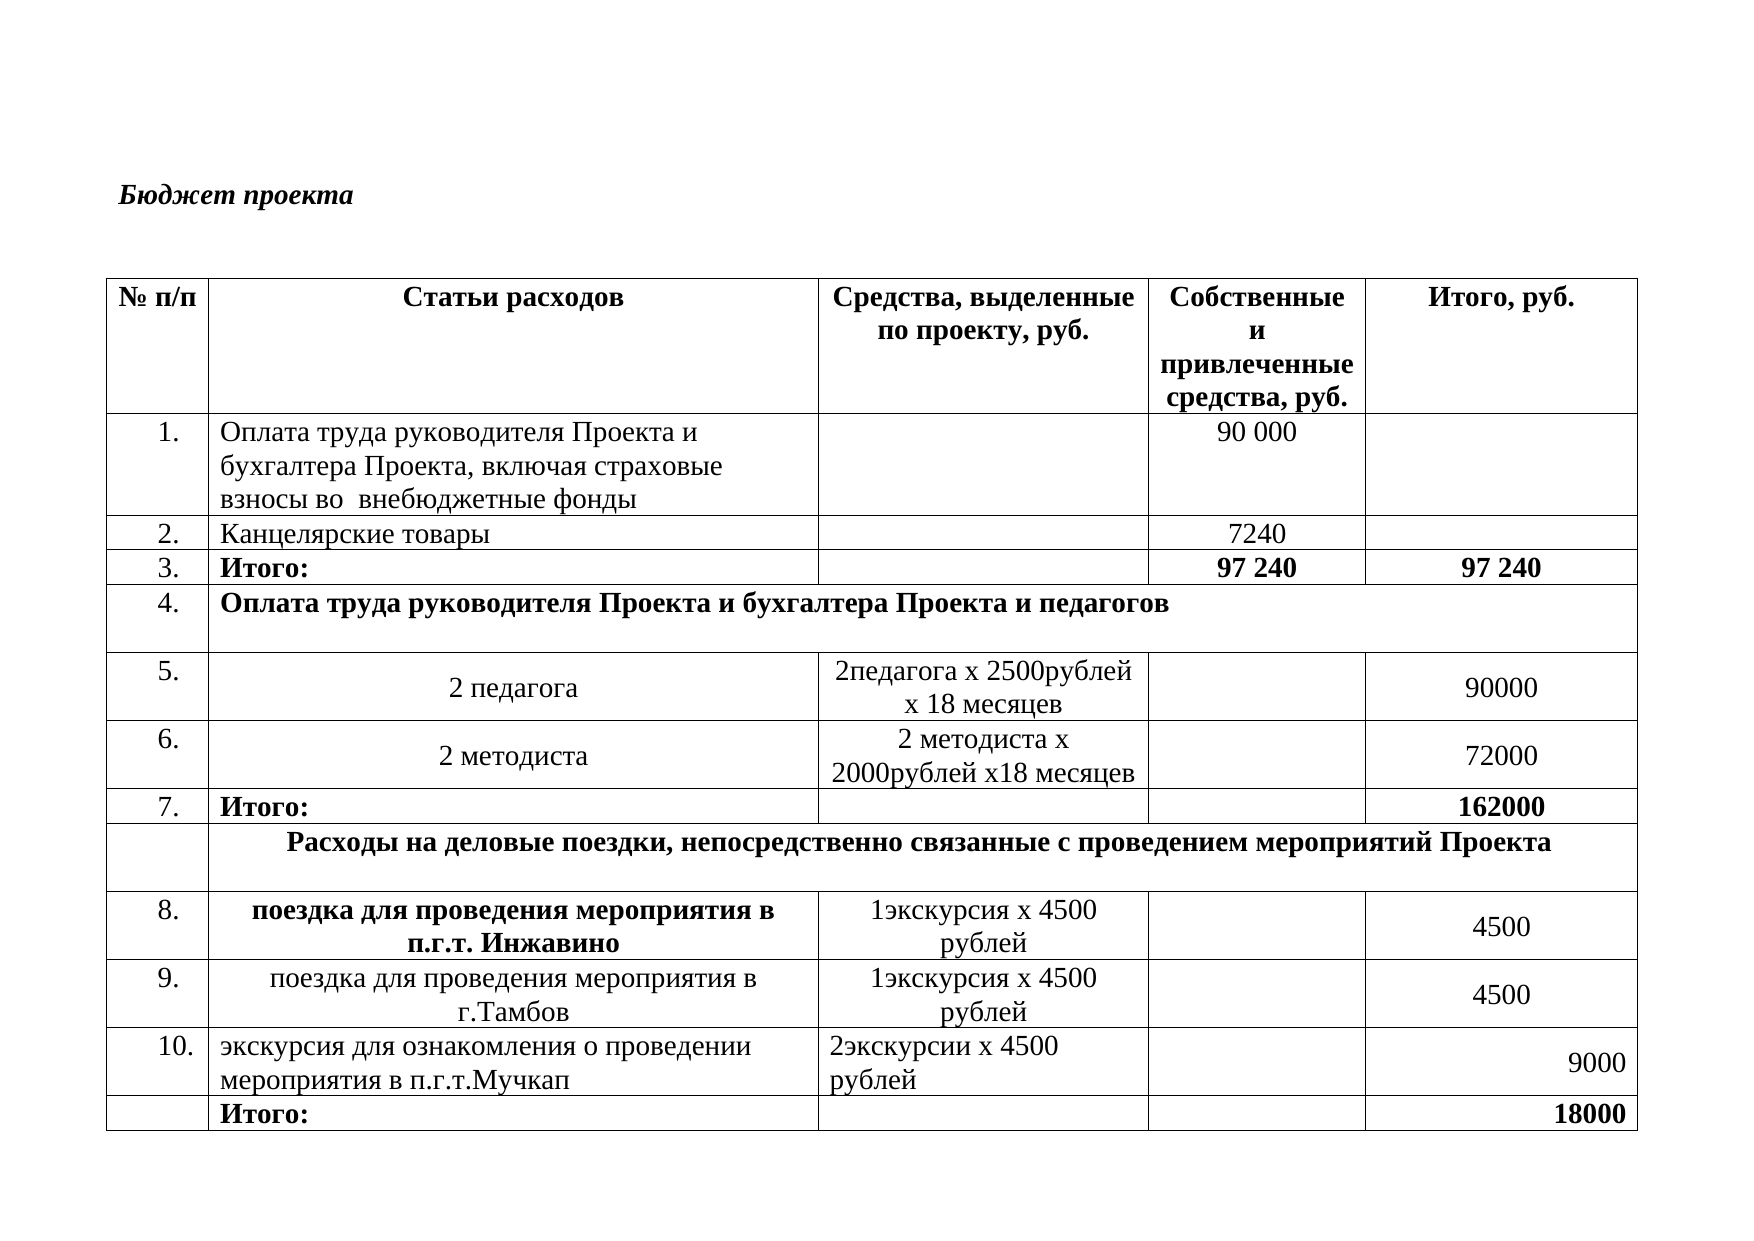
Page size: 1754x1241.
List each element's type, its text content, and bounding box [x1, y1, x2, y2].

table_cell [1149, 960, 1365, 1027]
table_cell [107, 721, 208, 788]
table_cell 162000 [1366, 789, 1637, 823]
table_cell 1экскурсия х 4500 рублей [819, 960, 1148, 1027]
table_cell 2 педагога [209, 653, 818, 720]
table_cell 72000 [1366, 721, 1637, 788]
table_cell [819, 789, 1148, 823]
table_cell экскурсия для ознакомления о проведении мероприятия в п.г.т.Мучкап [209, 1028, 818, 1095]
table_cell [819, 516, 1148, 549]
table_cell [1149, 721, 1365, 788]
table_cell Канцелярские товары [209, 516, 818, 549]
table_cell [1149, 653, 1365, 720]
table_cell 4500 [1366, 960, 1637, 1027]
table_cell [1149, 1028, 1365, 1095]
table_cell 2экскурсии х 4500 рублей [819, 1028, 1148, 1095]
table_cell [1149, 1096, 1365, 1130]
table_header Собственные и привлеченные средства, руб. [1149, 279, 1365, 413]
table_cell [107, 892, 208, 959]
table_cell 18000 [1366, 1096, 1637, 1130]
table_cell Оплата труда руководителя Проекта и бухгалтера Проекта и педагогов [209, 585, 1637, 652]
table_cell 90 000 [1149, 414, 1365, 515]
table_header Итого, руб. [1366, 279, 1637, 413]
table_cell [1149, 789, 1365, 823]
table_cell 7240 [1149, 516, 1365, 549]
table_cell [107, 789, 208, 823]
table_cell 2педагога х 2500рублей х 18 месяцев [819, 653, 1148, 720]
table_cell 97 240 [1149, 550, 1365, 584]
table_cell [1366, 516, 1637, 549]
table_cell Итого: [209, 789, 818, 823]
table_cell 2 методиста х 2000рублей х18 месяцев [819, 721, 1148, 788]
table_cell [107, 1096, 208, 1130]
table_cell [1149, 892, 1365, 959]
table_cell Расходы на деловые поездки, непосредственно связанные с проведением мероприятий Проекта [209, 824, 1637, 891]
table_cell [819, 550, 1148, 584]
table_cell [107, 1028, 208, 1095]
table_header Статьи расходов [209, 279, 818, 413]
table_cell [107, 516, 208, 549]
table_cell [107, 414, 208, 515]
table_cell 1экскурсия х 4500 рублей [819, 892, 1148, 959]
table_cell Итого: [209, 550, 818, 584]
table_cell 2 методиста [209, 721, 818, 788]
text Бюджет проекта [118, 177, 1636, 211]
table_cell [107, 585, 208, 652]
table_cell 90000 [1366, 653, 1637, 720]
table_header Средства, выделенные по проекту, руб. [819, 279, 1148, 413]
table_cell Итого: [209, 1096, 818, 1130]
table_cell 4500 [1366, 892, 1637, 959]
table_cell [107, 653, 208, 720]
table_cell [819, 1096, 1148, 1130]
table_cell поездка для проведения мероприятия в г.Тамбов [209, 960, 818, 1027]
table_cell [107, 960, 208, 1027]
table_cell [819, 414, 1148, 515]
table_cell 97 240 [1366, 550, 1637, 584]
table_cell [107, 550, 208, 584]
table_cell 9000 [1366, 1028, 1637, 1095]
table_cell поездка для проведения мероприятия в п.г.т. Инжавино [209, 892, 818, 959]
table_cell [107, 824, 208, 891]
table_cell Оплата труда руководителя Проекта и бухгалтера Проекта, включая страховые взносы во внебюджетные фонды [209, 414, 818, 515]
table_cell [1366, 414, 1637, 515]
table_header № п/п [107, 279, 208, 413]
